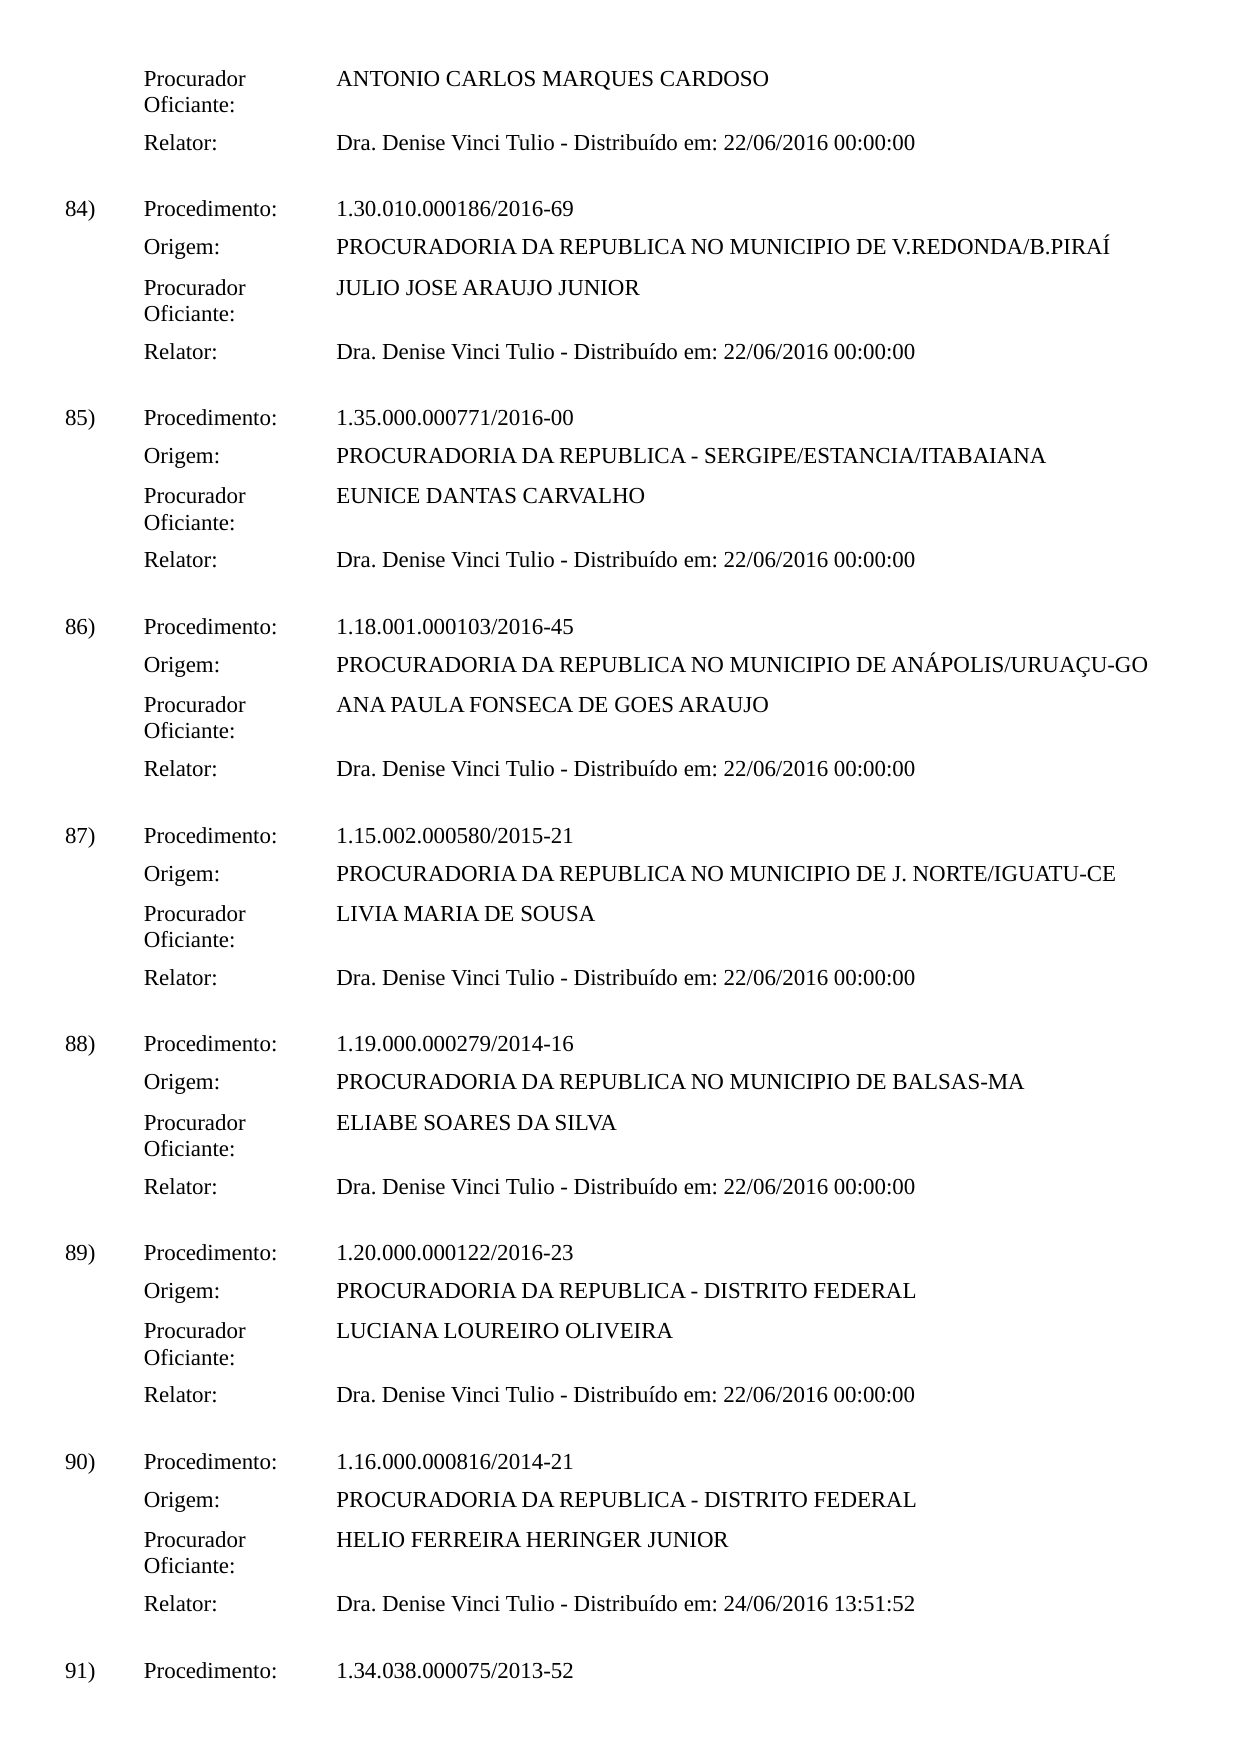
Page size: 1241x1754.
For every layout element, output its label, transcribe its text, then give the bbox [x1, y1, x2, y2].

table_cell LUCIANA LOUREIRO OLIVEIRA [330, 1312, 1183, 1376]
table_header Procedimento: [138, 1234, 330, 1271]
table_cell [59, 436, 138, 477]
table_cell Dra. Denise Vinci Tulio - Distribuído em: 22/06/2016 00:00:00 [330, 750, 1181, 790]
table_cell PROCURADORIA DA REPUBLICA NO MUNICIPIO DE V.REDONDA/B.PIRAÍ [330, 228, 1181, 268]
table_cell PROCURADORIA DA REPUBLICA NO MUNICIPIO DE J. NORTE/IGUATU-CE [330, 854, 1181, 894]
table_cell [59, 1520, 138, 1584]
table_cell [59, 1271, 138, 1312]
table_cell [59, 1063, 138, 1103]
table_cell [59, 1376, 138, 1416]
table_cell [59, 750, 138, 790]
table_cell PROCURADORIA DA REPUBLICA - SERGIPE/ESTANCIA/ITABAIANA [330, 436, 1181, 477]
table_cell [59, 1103, 138, 1167]
table_cell ANA PAULA FONSECA DE GOES ARAUJO [330, 685, 1181, 749]
table_cell [59, 958, 138, 998]
table_cell [59, 645, 138, 685]
table_cell Procurador Oficiante: [138, 1103, 330, 1167]
table_cell Origem: [138, 436, 330, 477]
table_cell Relator: [138, 332, 330, 372]
table_cell Origem: [138, 1271, 330, 1312]
table_cell Origem: [138, 1480, 330, 1520]
table_header Procedimento: [138, 1651, 330, 1689]
table_cell Procurador Oficiante: [138, 1312, 330, 1376]
table_cell Relator: [138, 1167, 330, 1207]
table_cell PROCURADORIA DA REPUBLICA NO MUNICIPIO DE ANÁPOLIS/URUAÇU-GO [330, 645, 1181, 685]
table_cell PROCURADORIA DA REPUBLICA NO MUNICIPIO DE BALSAS-MA [330, 1063, 1181, 1103]
table_cell ANTONIO CARLOS MARQUES CARDOSO [330, 59, 1181, 123]
table_cell [59, 1167, 138, 1207]
table_cell Dra. Denise Vinci Tulio - Distribuído em: 22/06/2016 00:00:00 [330, 958, 1181, 998]
table_cell HELIO FERREIRA HERINGER JUNIOR [330, 1520, 1181, 1584]
table_cell Procurador Oficiante: [138, 477, 330, 541]
table_cell Dra. Denise Vinci Tulio - Distribuído em: 22/06/2016 00:00:00 [330, 1376, 1183, 1416]
table_cell Procurador Oficiante: [138, 59, 330, 123]
table_header 1.16.000.000816/2014-21 [330, 1442, 1181, 1480]
table_header 1.30.010.000186/2016-69 [330, 190, 1181, 228]
table_header Procedimento: [138, 399, 330, 436]
table_cell EUNICE DANTAS CARVALHO [330, 477, 1181, 541]
table_cell Procurador Oficiante: [138, 685, 330, 749]
table_cell Origem: [138, 228, 330, 268]
table_cell Relator: [138, 1585, 330, 1625]
table_header 1.34.038.000075/2013-52 [330, 1651, 1181, 1689]
table_cell [59, 685, 138, 749]
table_cell PROCURADORIA DA REPUBLICA - DISTRITO FEDERAL [330, 1271, 1183, 1312]
table_cell Origem: [138, 854, 330, 894]
table_cell [59, 1312, 138, 1376]
table_cell [59, 123, 138, 163]
table_cell [59, 541, 138, 581]
table_header 1.35.000.000771/2016-00 [330, 399, 1181, 436]
table_header 85) [59, 399, 138, 436]
table_header Procedimento: [138, 607, 330, 645]
table_cell [59, 894, 138, 958]
table_cell [59, 332, 138, 372]
table_header Procedimento: [138, 816, 330, 854]
table_cell Relator: [138, 123, 330, 163]
table_cell Origem: [138, 1063, 330, 1103]
table_cell Relator: [138, 750, 330, 790]
table_cell Relator: [138, 541, 330, 581]
table_cell [59, 59, 138, 123]
table_cell [59, 268, 138, 332]
table_header 1.19.000.000279/2014-16 [330, 1025, 1181, 1063]
table_header 1.15.002.000580/2015-21 [330, 816, 1181, 854]
table_cell [59, 854, 138, 894]
table_cell Origem: [138, 645, 330, 685]
table_cell Procurador Oficiante: [138, 268, 330, 332]
table_cell LIVIA MARIA DE SOUSA [330, 894, 1181, 958]
table_header 1.18.001.000103/2016-45 [330, 607, 1181, 645]
table_header 89) [59, 1234, 138, 1271]
table_cell Relator: [138, 958, 330, 998]
table_cell Dra. Denise Vinci Tulio - Distribuído em: 22/06/2016 00:00:00 [330, 1167, 1181, 1207]
table_cell [59, 477, 138, 541]
table_header 86) [59, 607, 138, 645]
table_cell JULIO JOSE ARAUJO JUNIOR [330, 268, 1181, 332]
table_cell Dra. Denise Vinci Tulio - Distribuído em: 22/06/2016 00:00:00 [330, 332, 1181, 372]
table_header Procedimento: [138, 1442, 330, 1480]
table_cell [59, 1480, 138, 1520]
table_cell [59, 228, 138, 268]
table_cell Procurador Oficiante: [138, 894, 330, 958]
table_cell Procurador Oficiante: [138, 1520, 330, 1584]
table_cell Dra. Denise Vinci Tulio - Distribuído em: 22/06/2016 00:00:00 [330, 123, 1181, 163]
table_header Procedimento: [138, 190, 330, 228]
table_cell Dra. Denise Vinci Tulio - Distribuído em: 24/06/2016 13:51:52 [330, 1585, 1181, 1625]
table_cell Dra. Denise Vinci Tulio - Distribuído em: 22/06/2016 00:00:00 [330, 541, 1181, 581]
table_cell ELIABE SOARES DA SILVA [330, 1103, 1181, 1167]
table_header 90) [59, 1442, 138, 1480]
table_cell PROCURADORIA DA REPUBLICA - DISTRITO FEDERAL [330, 1480, 1181, 1520]
table_header 87) [59, 816, 138, 854]
table_header 88) [59, 1025, 138, 1063]
table_header Procedimento: [138, 1025, 330, 1063]
table_cell Relator: [138, 1376, 330, 1416]
table_cell [59, 1585, 138, 1625]
table_header 84) [59, 190, 138, 228]
table_header 1.20.000.000122/2016-23 [330, 1234, 1183, 1271]
table_header 91) [59, 1651, 138, 1689]
